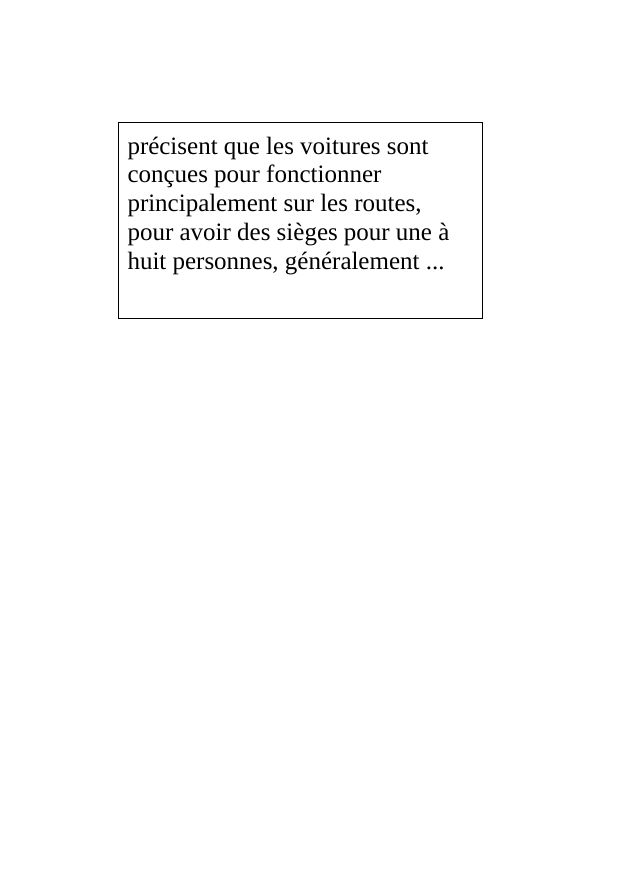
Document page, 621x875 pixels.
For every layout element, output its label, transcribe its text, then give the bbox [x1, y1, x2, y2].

text précisent que les voitures sont conçues pour fonctionner principalement sur les routes, pour avoir des sièges pour une à huit personnes, généralement ... [127, 131, 473, 274]
